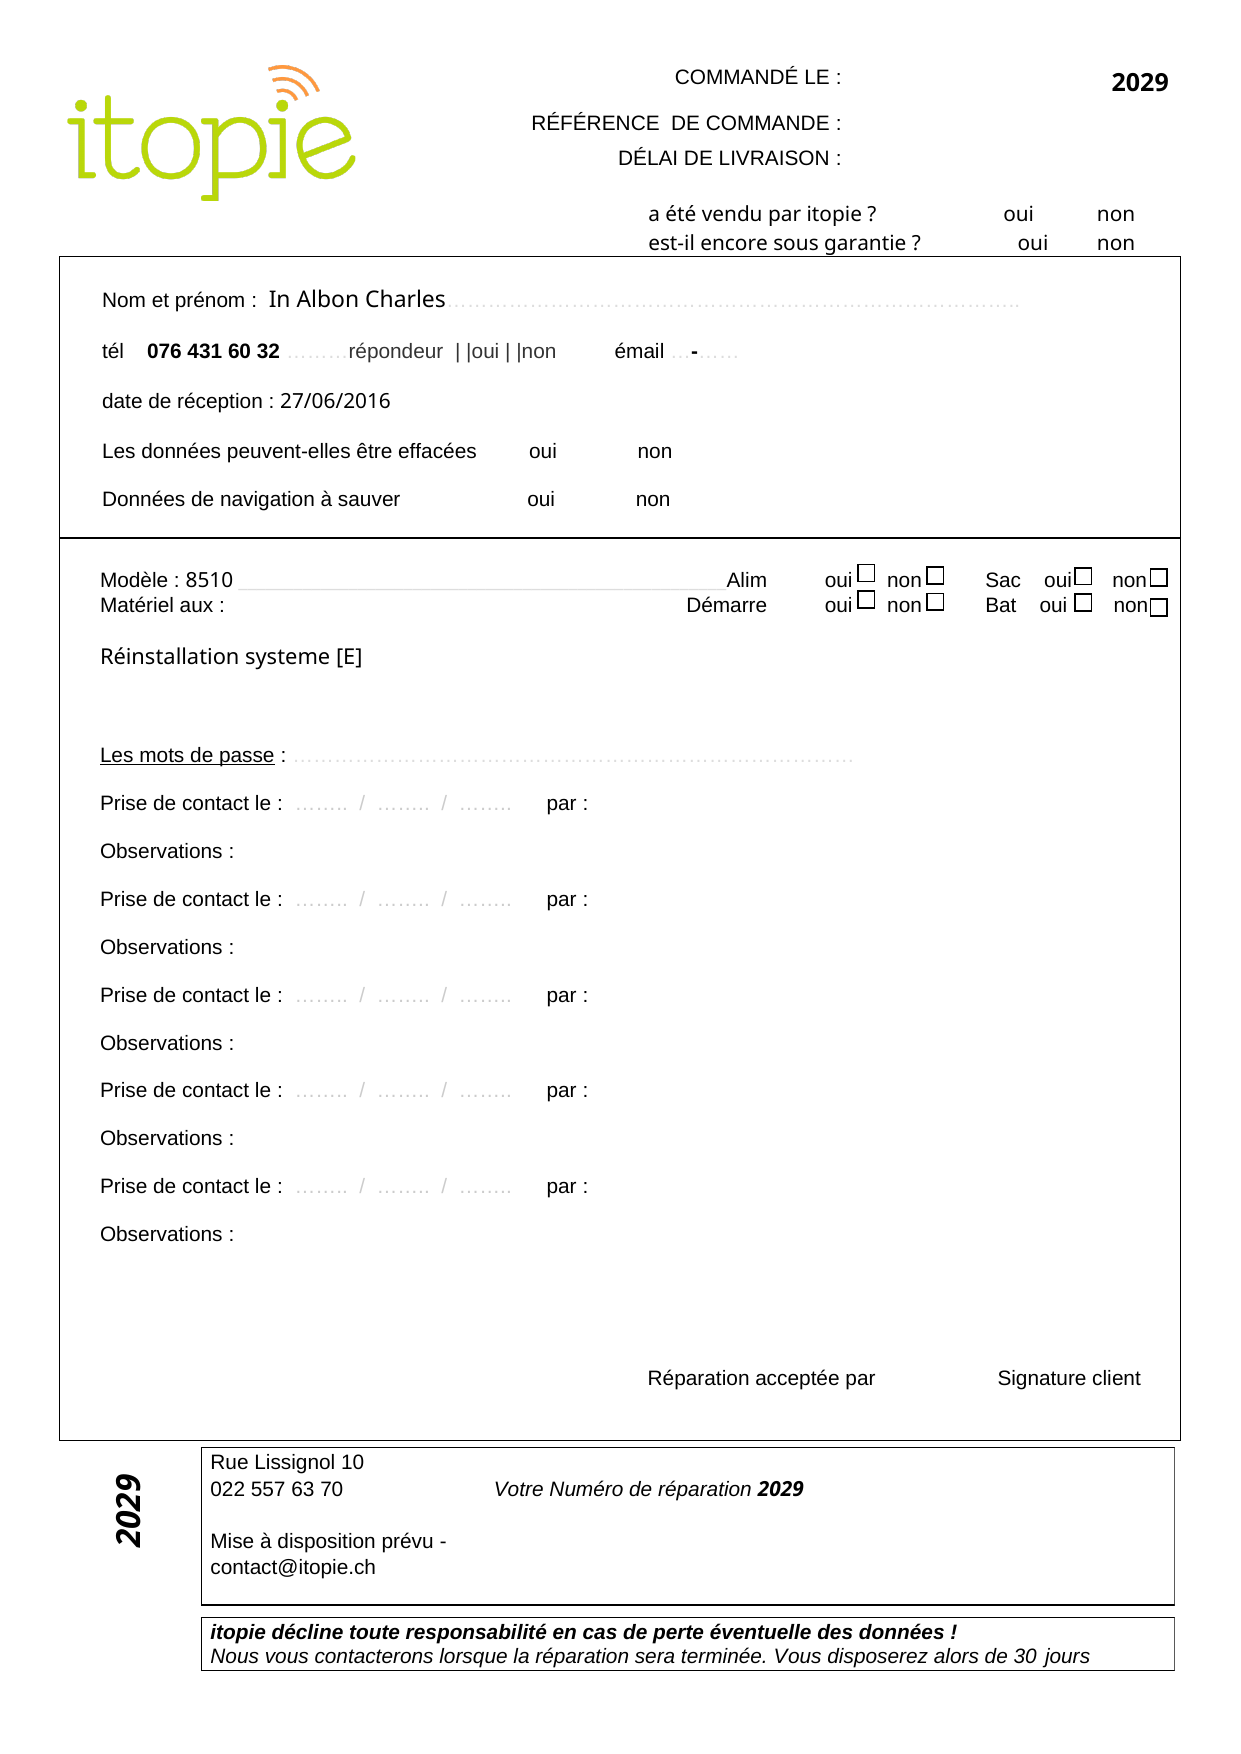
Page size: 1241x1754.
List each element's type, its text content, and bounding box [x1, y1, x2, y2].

table_cell itopie décline toute responsabilité en cas de perte éventuelle des données ! Nous vous contacterons lorsque la réparation sera terminée. Vous disposerez alors de 30 jours [195, 1611, 1180, 1677]
text Observations : [60, 836, 1180, 863]
table_header COMMANDÉ LE : [490, 59, 847, 104]
table_header 2029 [59, 1441, 195, 1677]
text Observations : [60, 1219, 1180, 1246]
text Modèle : 8510 Alim oui non Sac oui non [948, 562, 1180, 590]
text Données de navigation à sauver oui non [60, 484, 1180, 511]
text Observations : [60, 931, 1180, 958]
text date de réception : 27/06/2016 [60, 383, 1180, 415]
text Modèle : 8510 Alim oui non Sac oui non [879, 562, 925, 590]
text Matériel aux : Démarre oui non Bat oui non [60, 590, 1180, 617]
table_cell [847, 140, 1180, 175]
text Nom et prénom : In Albon Charles……………………………………………………………………….. [60, 280, 1180, 314]
table_cell RÉFÉRENCE DE COMMANDE : [490, 105, 847, 140]
table_header 2029 [847, 59, 1180, 104]
text Réinstallation systeme [E] [60, 638, 1180, 671]
text Prise de contact le : …….. / …….. / …….. par : [60, 1075, 1180, 1102]
table_header Rue Lissignol 10 022 557 63 70 Votre Numéro de réparation 2029 Mise à disposition prévu - contact@itopie.ch [195, 1441, 1180, 1611]
text Les données peuvent-elles être effacées oui non [60, 436, 1180, 463]
text Réparation acceptée par Signature client [60, 1363, 1180, 1390]
table_cell [847, 105, 1180, 140]
table_cell DÉLAI DE LIVRAISON : [490, 140, 847, 175]
text Prise de contact le : …….. / …….. / …….. par : [60, 788, 1180, 815]
text Observations : [60, 1027, 1180, 1054]
text Les mots de passe : ……………………………………………………………………… [60, 740, 1180, 767]
text a été vendu par itopie ? oui non [59, 199, 1181, 228]
text tél 076 431 60 32 ………répondeur | |oui | |non émail …-…… [60, 335, 1180, 362]
text Prise de contact le : …….. / …….. / …….. par : [60, 883, 1180, 911]
text Modèle : 8510 Alim oui non Sac oui non [60, 562, 856, 590]
text Prise de contact le : …….. / …….. / …….. par : [60, 979, 1180, 1006]
text est-il encore sous garantie ? oui non [59, 228, 1181, 256]
text Prise de contact le : …….. / …….. / …….. par : [60, 1171, 1180, 1198]
picture [67, 65, 356, 201]
text Observations : [60, 1123, 1180, 1150]
